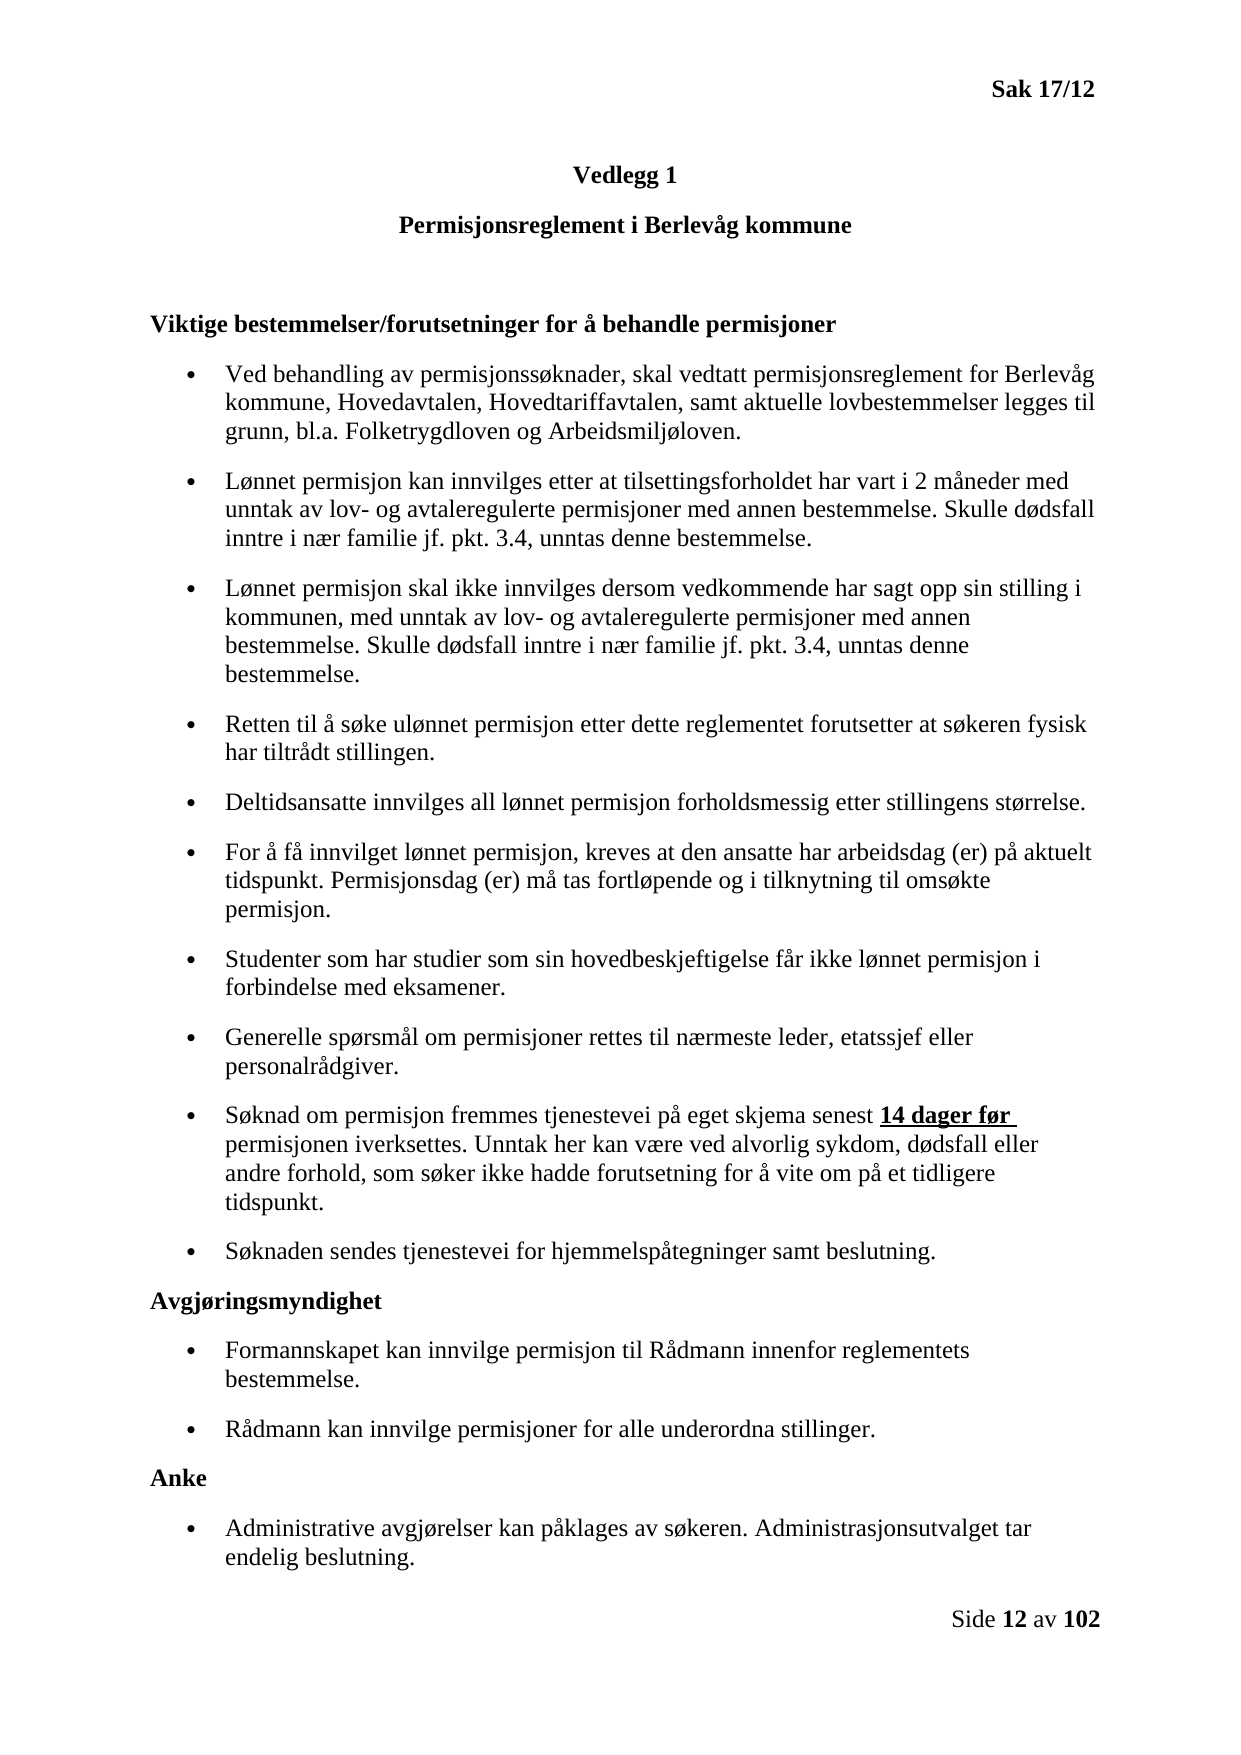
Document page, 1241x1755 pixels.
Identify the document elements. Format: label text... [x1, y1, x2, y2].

text Vedlegg 1 [150, 160, 1100, 189]
list Rådmann kan innvilge permisjoner for alle underordna stillinger. [187, 1414, 1100, 1442]
list Lønnet permisjon skal ikke innvilges dersom vedkommende har sagt opp sin stilling i kommunen, med unntak av lov- og avtaleregulerte permisjoner med annen bestemmelse. Skulle dødsfall inntre i nær familie jf. pkt. 3.4, unntas denne bestemmelse. [187, 573, 1100, 688]
list Retten til å søke ulønnet permisjon etter dette reglementet forutsetter at søkeren fysisk har tiltrådt stillingen. [187, 709, 1100, 766]
list Søknaden sendes tjenestevei for hjemmelspåtegninger samt beslutning. [187, 1236, 1100, 1265]
text Anke [150, 1463, 1100, 1492]
list Deltidsansatte innvilges all lønnet permisjon forholdsmessig etter stillingens størrelse. [187, 787, 1100, 816]
list Ved behandling av permisjonssøknader, skal vedtatt permisjonsreglement for Berlevåg kommune, Hovedavtalen, Hovedtariffavtalen, samt aktuelle lovbestemmelser legges til grunn, bl.a. Folketrygdloven og Arbeidsmiljøloven. [187, 359, 1100, 445]
list Søknad om permisjon fremmes tjenestevei på eget skjema senest 14 dager før permisjonen iverksettes. Unntak her kan være ved alvorlig sykdom, dødsfall eller andre forhold, som søker ikke hadde forutsetning for å vite om på et tidligere tidspunkt. [187, 1100, 1100, 1215]
list For å få innvilget lønnet permisjon, kreves at den ansatte har arbeidsdag (er) på aktuelt tidspunkt. Permisjonsdag (er) må tas fortløpende og i tilknytning til omsøkte permisjon. [187, 837, 1100, 923]
list Administrative avgjørelser kan påklages av søkeren. Administrasjonsutvalget tar endelig beslutning. [187, 1513, 1100, 1570]
text Avgjøringsmyndighet [150, 1286, 1100, 1314]
list Lønnet permisjon kan innvilges etter at tilsettingsforholdet har vart i 2 måneder med unntak av lov- og avtaleregulerte permisjoner med annen bestemmelse. Skulle dødsfall inntre i nær familie jf. pkt. 3.4, unntas denne bestemmelse. [187, 466, 1100, 552]
list Formannskapet kan innvilge permisjon til Rådmann innenfor reglementets bestemmelse. [187, 1335, 1100, 1393]
list Studenter som har studier som sin hovedbeskjeftigelse får ikke lønnet permisjon i forbindelse med eksamener. [187, 944, 1100, 1001]
text Permisjonsreglement i Berlevåg kommune [150, 210, 1100, 239]
list Generelle spørsmål om permisjoner rettes til nærmeste leder, etatssjef eller personalrådgiver. [187, 1022, 1100, 1079]
text Viktige bestemmelser/forutsetninger for å behandle permisjoner [150, 309, 1100, 338]
